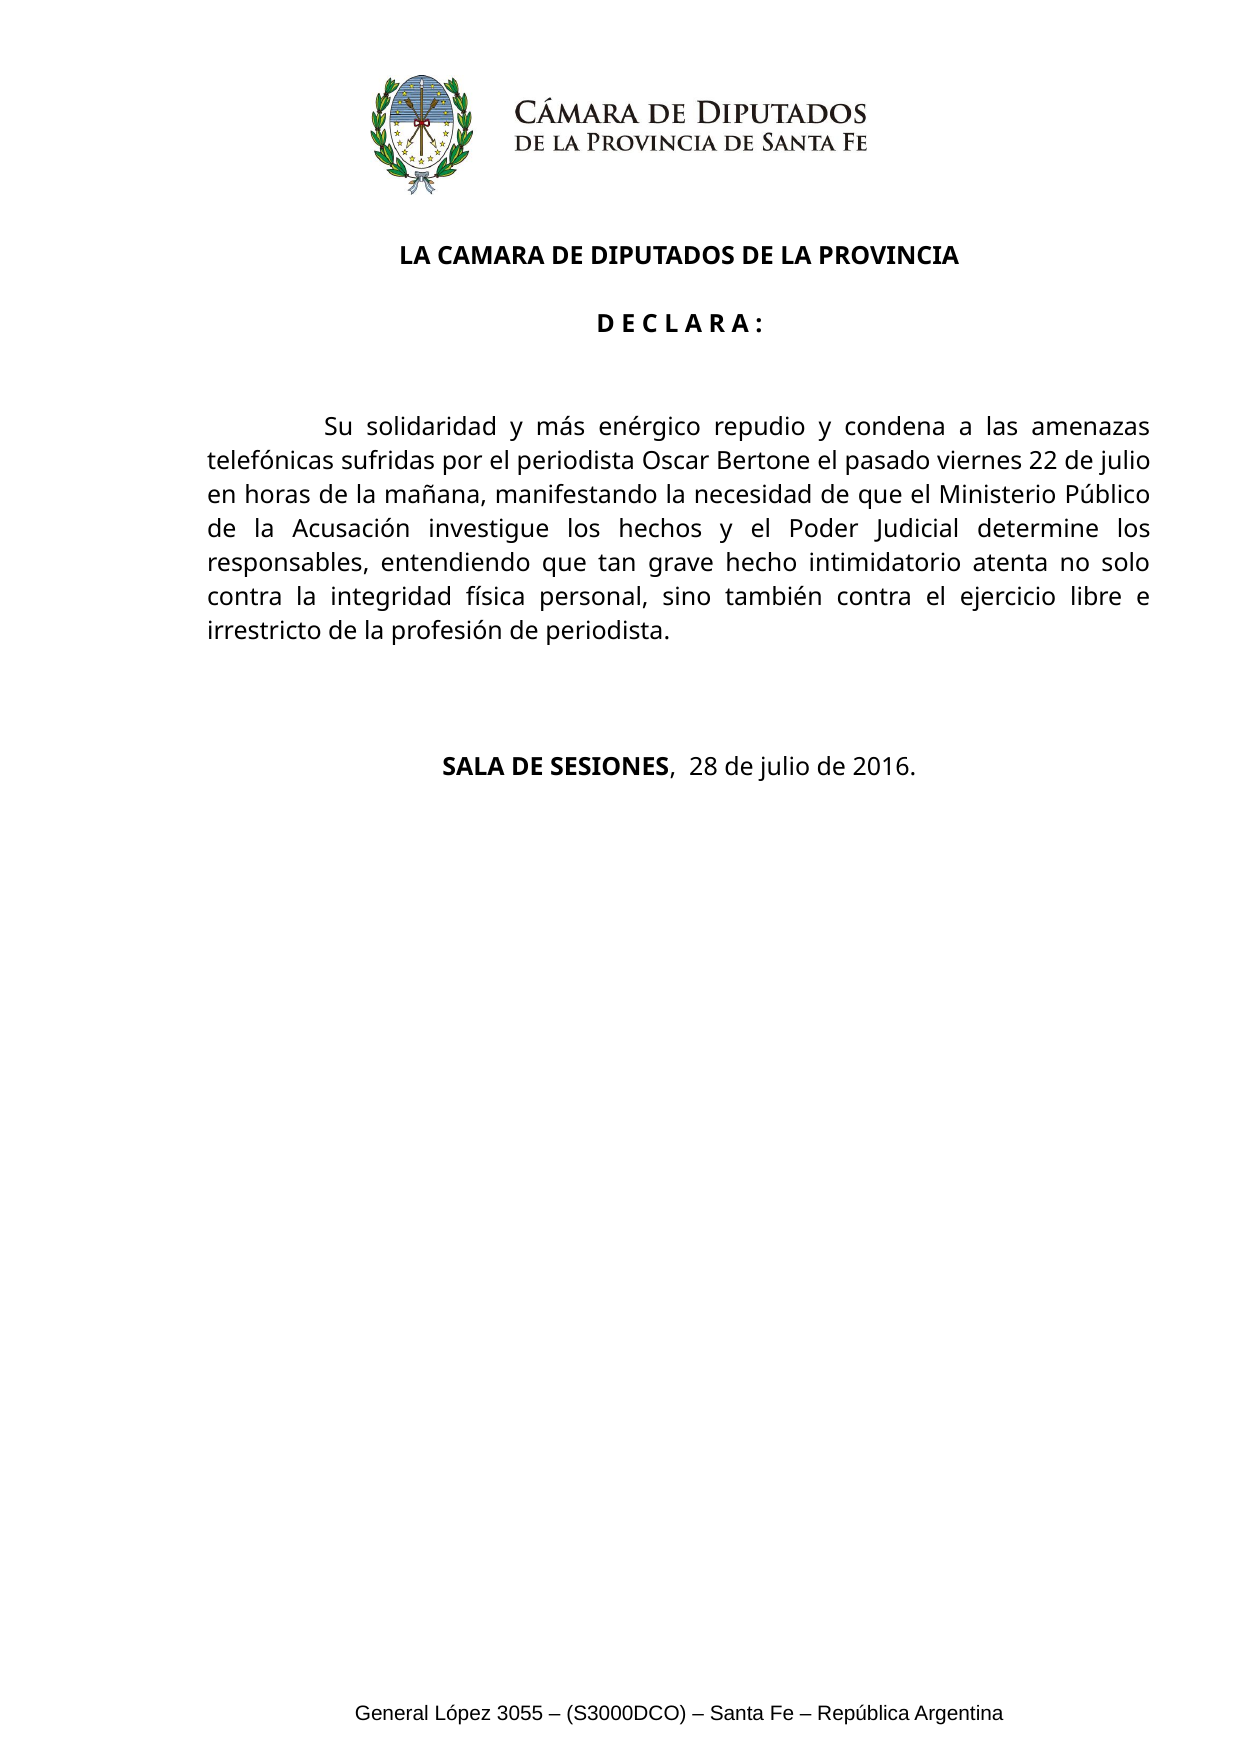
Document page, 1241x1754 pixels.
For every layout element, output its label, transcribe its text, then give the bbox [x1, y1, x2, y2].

picture [370, 75, 867, 199]
text D E C L A R A : [207, 306, 1152, 340]
text SALA DE SESIONES, 28 de julio de 2016. [207, 749, 1152, 783]
text LA CAMARA DE DIPUTADOS DE LA PROVINCIA [207, 238, 1152, 272]
text Su solidaridad y más enérgico repudio y condena a las amenazas telefónicas sufridas por el periodista Oscar Bertone el pasado viernes 22 de julio en horas de la mañana, manifestando la necesidad de que el Ministerio Público de la Acusación investigue los hechos y el Poder Judicial determine los responsables, entendiendo que tan grave hecho intimidatorio atenta no solo contra la integridad física personal, sino también contra el ejercicio libre e irrestricto de la profesión de periodista. [207, 408, 1152, 647]
